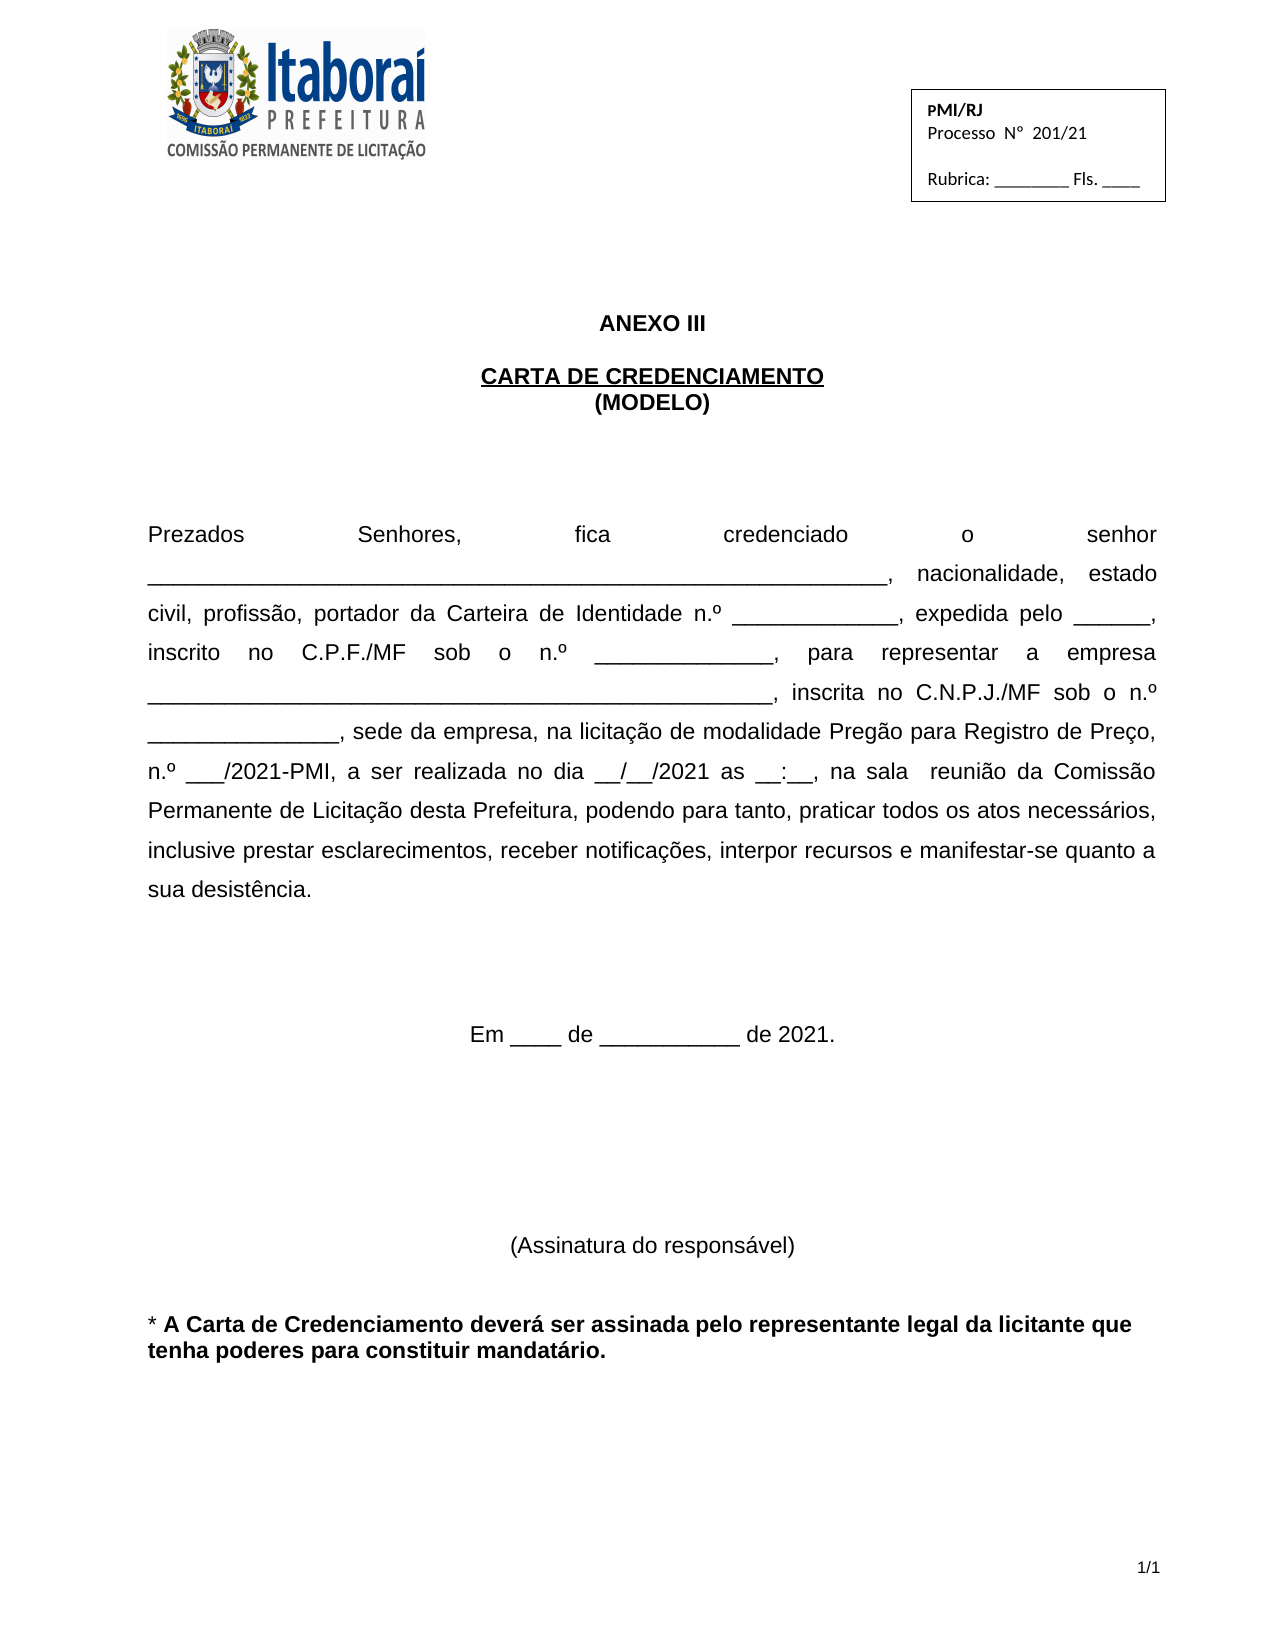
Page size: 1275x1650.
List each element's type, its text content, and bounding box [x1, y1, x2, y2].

text Em ____ de ___________ de 2021. [148, 1021, 1157, 1047]
text ANEXO III [148, 310, 1157, 336]
text (MODELO) [148, 389, 1157, 415]
text * A Carta de Credenciamento deverá ser assinada pelo representante legal da licitante que tenha poderes para constituir mandatário. [148, 1311, 1157, 1363]
text (Assinatura do responsável) [148, 1232, 1157, 1258]
text Prezados Senhores, fica credenciado o senhor __________________________________________________________, nacionalidade, estado civil, profissão, portador da Carteira de Identidade n.º _____________, expedida pelo ______, inscrito no C.P.F./MF sob o n.º ______________, para representar a empresa _________________________________________________, inscrita no C.N.P.J./MF sob o n.º _______________, sede da empresa, na licitação de modalidade Pregão para Registro de Preço, n.º ___/2021-PMI, a ser realizada no dia __/__/2021 as __:__, na sala reunião da Comissão Permanente de Licitação desta Prefeitura, podendo para tanto, praticar todos os atos necessários, inclusive prestar esclarecimentos, receber notificações, interpor recursos e manifestar-se quanto a sua desistência. [148, 521, 1157, 902]
text CARTA DE CREDENCIAMENTO [148, 363, 1157, 389]
